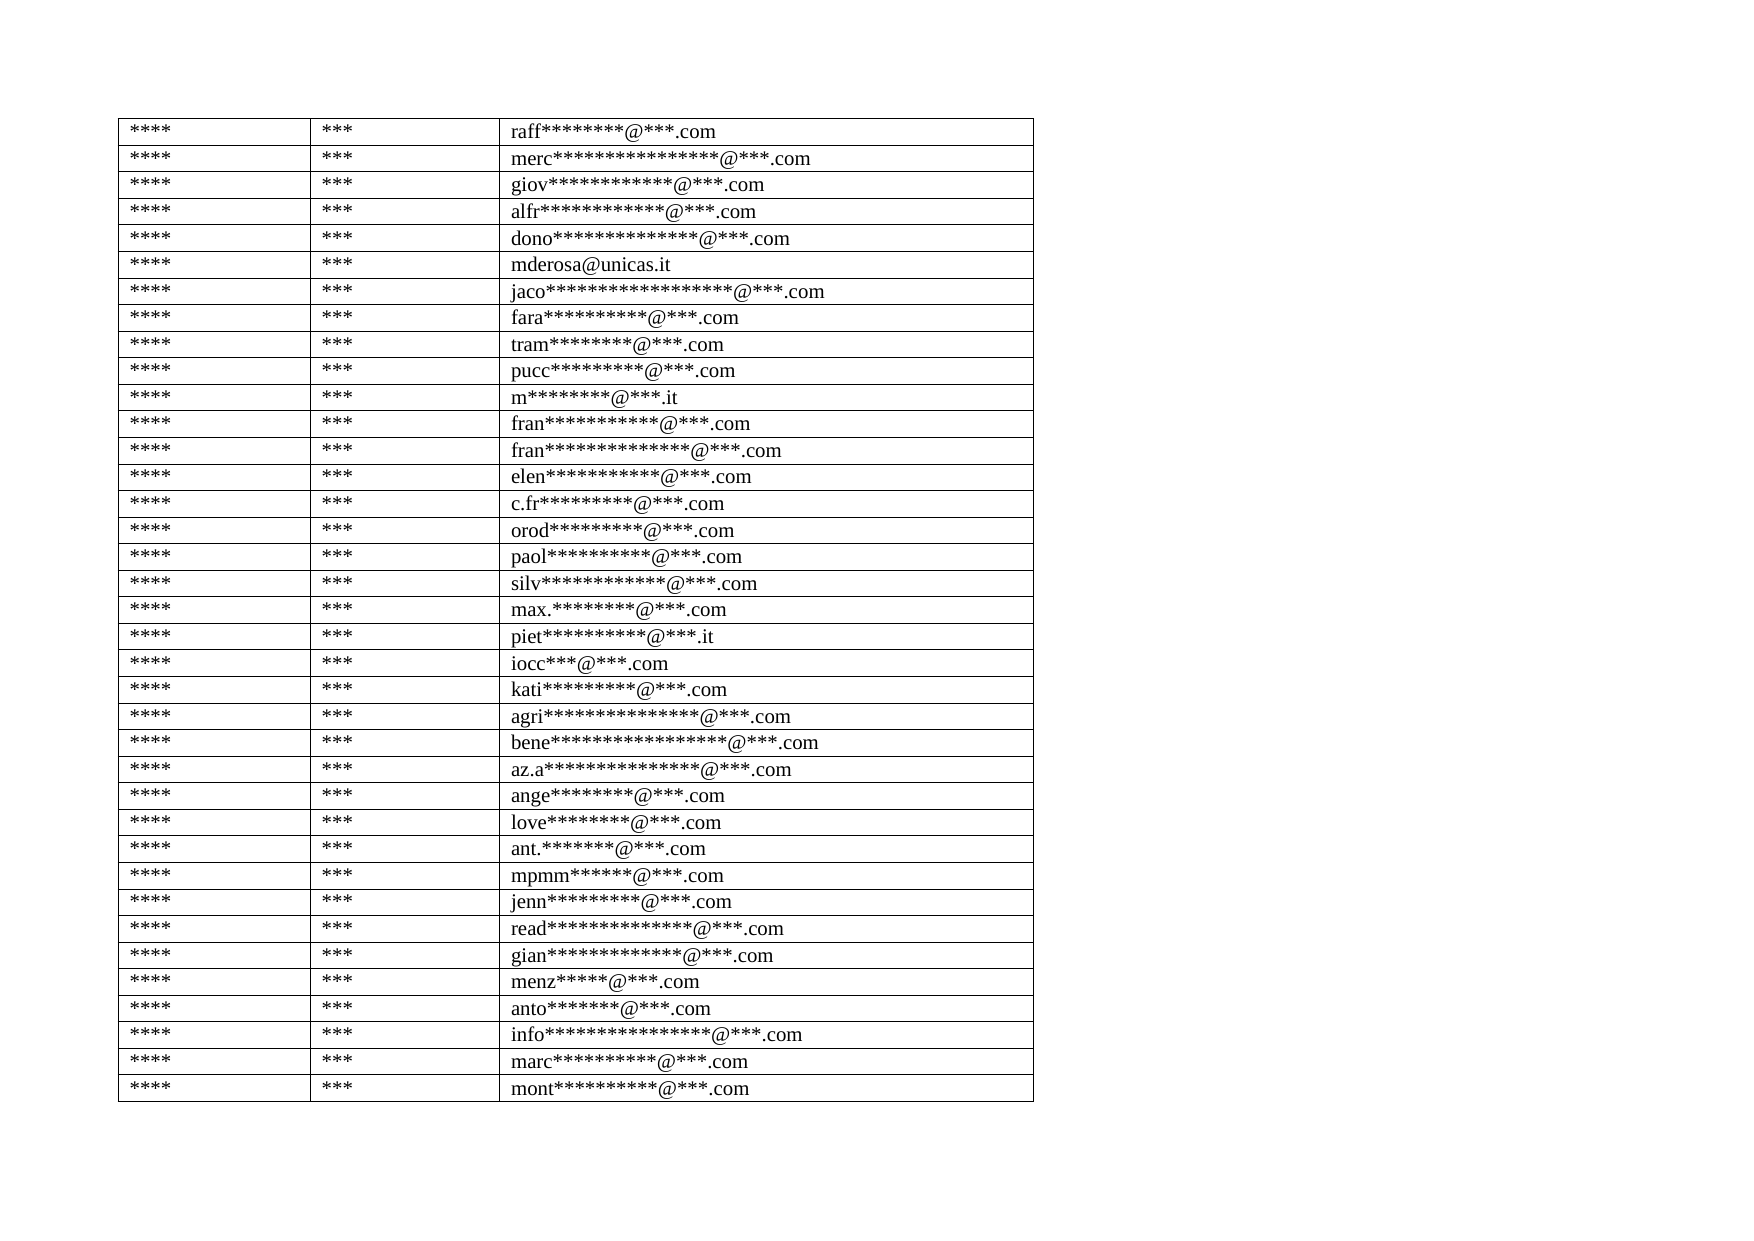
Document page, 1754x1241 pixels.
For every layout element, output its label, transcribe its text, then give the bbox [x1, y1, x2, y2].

table_cell giov************@***.com [500, 172, 1033, 198]
table_cell *** [311, 146, 499, 171]
table_cell **** [119, 252, 310, 277]
table_cell *** [311, 650, 499, 676]
table_cell **** [119, 1075, 310, 1101]
table_cell mderosa@unicas.it [500, 252, 1033, 277]
table_cell **** [119, 757, 310, 782]
table_cell *** [311, 597, 499, 623]
table_cell **** [119, 332, 310, 357]
table_cell mpmm******@***.com [500, 863, 1033, 888]
table_cell **** [119, 305, 310, 331]
table_cell gian*************@***.com [500, 943, 1033, 968]
table_cell *** [311, 225, 499, 251]
table_cell piet**********@***.it [500, 624, 1033, 649]
table_cell **** [119, 225, 310, 251]
table_cell tram********@***.com [500, 332, 1033, 357]
table_cell paol**********@***.com [500, 544, 1033, 570]
table_cell **** [119, 385, 310, 410]
table_cell alfr************@***.com [500, 199, 1033, 224]
table_cell **** [119, 916, 310, 942]
table_cell read**************@***.com [500, 916, 1033, 942]
table_cell info****************@***.com [500, 1022, 1033, 1048]
table_cell **** [119, 172, 310, 198]
table_cell *** [311, 491, 499, 517]
table_cell **** [119, 491, 310, 517]
table_cell **** [119, 890, 310, 915]
table_cell dono**************@***.com [500, 225, 1033, 251]
table_cell pucc*********@***.com [500, 358, 1033, 384]
table_cell bene*****************@***.com [500, 730, 1033, 756]
table_cell *** [311, 1049, 499, 1074]
table_cell *** [311, 943, 499, 968]
table_cell *** [311, 996, 499, 1021]
table_cell kati*********@***.com [500, 677, 1033, 702]
table_cell **** [119, 996, 310, 1021]
table_cell *** [311, 624, 499, 649]
table_cell *** [311, 677, 499, 702]
table_cell *** [311, 916, 499, 942]
table_cell fran**************@***.com [500, 438, 1033, 463]
table_cell anto*******@***.com [500, 996, 1033, 1021]
table_cell mont**********@***.com [500, 1075, 1033, 1101]
table_cell c.fr*********@***.com [500, 491, 1033, 517]
table_cell **** [119, 358, 310, 384]
table_cell menz*****@***.com [500, 969, 1033, 995]
table_cell *** [311, 411, 499, 437]
table_cell love********@***.com [500, 810, 1033, 835]
table_cell *** [311, 465, 499, 490]
table_cell raff********@***.com [500, 119, 1033, 145]
table_cell **** [119, 518, 310, 543]
table_cell *** [311, 571, 499, 596]
table_cell *** [311, 385, 499, 410]
table_cell merc****************@***.com [500, 146, 1033, 171]
table_cell m********@***.it [500, 385, 1033, 410]
table_cell **** [119, 969, 310, 995]
table_cell **** [119, 677, 310, 702]
table_cell **** [119, 836, 310, 862]
table_cell *** [311, 279, 499, 304]
table_cell *** [311, 544, 499, 570]
table_cell **** [119, 1022, 310, 1048]
table_cell ange********@***.com [500, 783, 1033, 809]
table_cell *** [311, 199, 499, 224]
table_cell **** [119, 943, 310, 968]
table_cell *** [311, 518, 499, 543]
table_cell **** [119, 730, 310, 756]
table_cell fara**********@***.com [500, 305, 1033, 331]
table_cell **** [119, 199, 310, 224]
table_cell *** [311, 890, 499, 915]
table_cell max.********@***.com [500, 597, 1033, 623]
table_cell *** [311, 969, 499, 995]
table_cell iocc***@***.com [500, 650, 1033, 676]
table_cell jenn*********@***.com [500, 890, 1033, 915]
table_cell agri***************@***.com [500, 704, 1033, 729]
table_cell **** [119, 704, 310, 729]
table_cell **** [119, 1049, 310, 1074]
table_cell **** [119, 119, 310, 145]
table_cell ant.*******@***.com [500, 836, 1033, 862]
table_cell **** [119, 863, 310, 888]
table_cell *** [311, 358, 499, 384]
table_cell **** [119, 650, 310, 676]
table_cell **** [119, 544, 310, 570]
table_cell *** [311, 810, 499, 835]
table_cell *** [311, 1075, 499, 1101]
table_cell **** [119, 571, 310, 596]
table_cell *** [311, 305, 499, 331]
table_cell **** [119, 465, 310, 490]
table_cell silv************@***.com [500, 571, 1033, 596]
table_cell *** [311, 863, 499, 888]
table_cell *** [311, 332, 499, 357]
table_cell *** [311, 252, 499, 277]
table_cell *** [311, 119, 499, 145]
table_cell **** [119, 279, 310, 304]
table_cell orod*********@***.com [500, 518, 1033, 543]
table_cell **** [119, 783, 310, 809]
table_cell fran***********@***.com [500, 411, 1033, 437]
table_cell **** [119, 411, 310, 437]
table_cell *** [311, 730, 499, 756]
table_cell *** [311, 438, 499, 463]
table_cell *** [311, 172, 499, 198]
table_cell elen***********@***.com [500, 465, 1033, 490]
table_cell *** [311, 836, 499, 862]
table_cell **** [119, 810, 310, 835]
table_cell marc**********@***.com [500, 1049, 1033, 1074]
table_cell **** [119, 438, 310, 463]
table_cell *** [311, 757, 499, 782]
table_cell **** [119, 146, 310, 171]
table_cell *** [311, 1022, 499, 1048]
table_cell **** [119, 624, 310, 649]
table_cell **** [119, 597, 310, 623]
table_cell *** [311, 704, 499, 729]
table_cell *** [311, 783, 499, 809]
table_cell az.a***************@***.com [500, 757, 1033, 782]
table_cell jaco******************@***.com [500, 279, 1033, 304]
